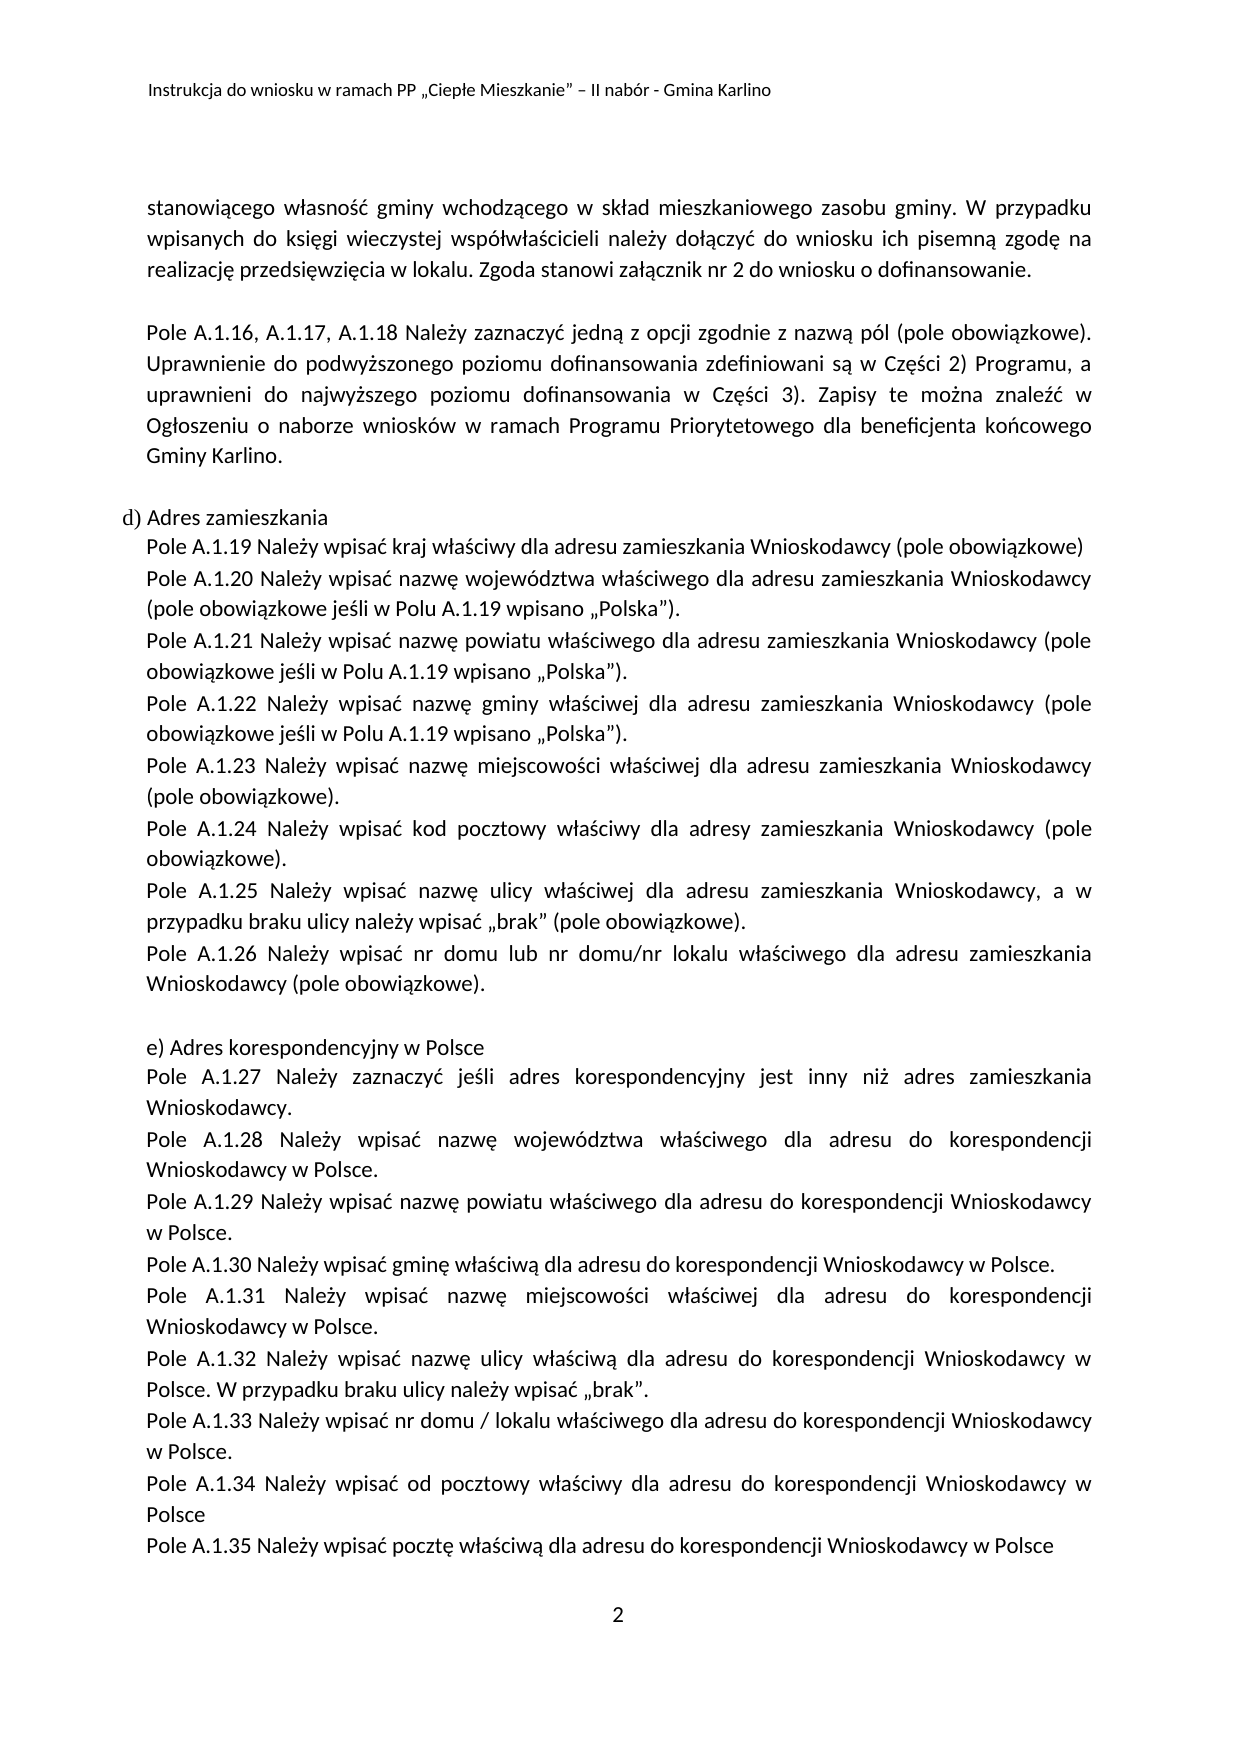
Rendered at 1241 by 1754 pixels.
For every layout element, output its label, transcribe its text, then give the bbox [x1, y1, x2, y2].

text Pole A.1.27 Należy zaznaczyć jeśli adres korespondencyjny jest inny niż adres zamieszkania Wnioskodawcy. [146, 1062, 1093, 1121]
text Pole A.1.16, A.1.17, A.1.18 Należy zaznaczyć jedną z opcji zgodnie z nazwą pól (pole obowiązkowe). Uprawnienie do podwyższonego poziomu dofinansowania zdefiniowani są w Części 2) Programu, a uprawnieni do najwyższego poziomu dofinansowania w Części 3). Zapisy te można znaleźć w Ogłoszeniu o naborze wniosków w ramach Programu Priorytetowego dla beneficjenta końcowego Gminy Karlino. [146, 318, 1093, 469]
text Pole A.1.19 Należy wpisać kraj właściwy dla adresu zamieszkania Wnioskodawcy (pole obowiązkowe) [146, 532, 1093, 560]
text Pole A.1.32 Należy wpisać nazwę ulicy właściwą dla adresu do korespondencji Wnioskodawcy w Polsce. W przypadku braku ulicy należy wpisać „brak”. [146, 1344, 1093, 1403]
text stanowiącego własność gminy wchodzącego w skład mieszkaniowego zasobu gminy. W przypadku wpisanych do księgi wieczystej współwłaścicieli należy dołączyć do wniosku ich pisemną zgodę na realizację przedsięwzięcia w lokalu. Zgoda stanowi załącznik nr 2 do wniosku o dofinansowanie. [147, 193, 1093, 283]
text Pole A.1.22 Należy wpisać nazwę gminy właściwej dla adresu zamieszkania Wnioskodawcy (pole obowiązkowe jeśli w Polu A.1.19 wpisano „Polska”). [146, 689, 1093, 747]
text Pole A.1.31 Należy wpisać nazwę miejscowości właściwej dla adresu do korespondencji Wnioskodawcy w Polsce. [146, 1281, 1093, 1340]
text Pole A.1.25 Należy wpisać nazwę ulicy właściwej dla adresu zamieszkania Wnioskodawcy, a w przypadku braku ulicy należy wpisać „brak” (pole obowiązkowe). [146, 876, 1093, 935]
text Pole A.1.20 Należy wpisać nazwę województwa właściwego dla adresu zamieszkania Wnioskodawcy (pole obowiązkowe jeśli w Polu A.1.19 wpisano „Polska”). [146, 564, 1093, 622]
list Adres zamieszkania [122, 503, 1093, 531]
text Pole A.1.29 Należy wpisać nazwę powiatu właściwego dla adresu do korespondencji Wnioskodawcy w Polsce. [146, 1187, 1093, 1246]
text e) Adres korespondencyjny w Polsce [146, 1033, 1093, 1061]
text Pole A.1.30 Należy wpisać gminę właściwą dla adresu do korespondencji Wnioskodawcy w Polsce. [146, 1250, 1093, 1278]
text Pole A.1.28 Należy wpisać nazwę województwa właściwego dla adresu do korespondencji Wnioskodawcy w Polsce. [146, 1125, 1093, 1183]
text Pole A.1.34 Należy wpisać od pocztowy właściwy dla adresu do korespondencji Wnioskodawcy w Polsce [146, 1469, 1093, 1528]
text Pole A.1.21 Należy wpisać nazwę powiatu właściwego dla adresu zamieszkania Wnioskodawcy (pole obowiązkowe jeśli w Polu A.1.19 wpisano „Polska”). [146, 626, 1093, 685]
text Pole A.1.26 Należy wpisać nr domu lub nr domu/nr lokalu właściwego dla adresu zamieszkania Wnioskodawcy (pole obowiązkowe). [146, 939, 1093, 997]
text Pole A.1.35 Należy wpisać pocztę właściwą dla adresu do korespondencji Wnioskodawcy w Polsce [146, 1531, 1093, 1559]
text Pole A.1.24 Należy wpisać kod pocztowy właściwy dla adresy zamieszkania Wnioskodawcy (pole obowiązkowe). [146, 814, 1093, 872]
text Pole A.1.23 Należy wpisać nazwę miejscowości właściwej dla adresu zamieszkania Wnioskodawcy (pole obowiązkowe). [146, 751, 1093, 810]
text Pole A.1.33 Należy wpisać nr domu / lokalu właściwego dla adresu do korespondencji Wnioskodawcy w Polsce. [146, 1406, 1093, 1465]
